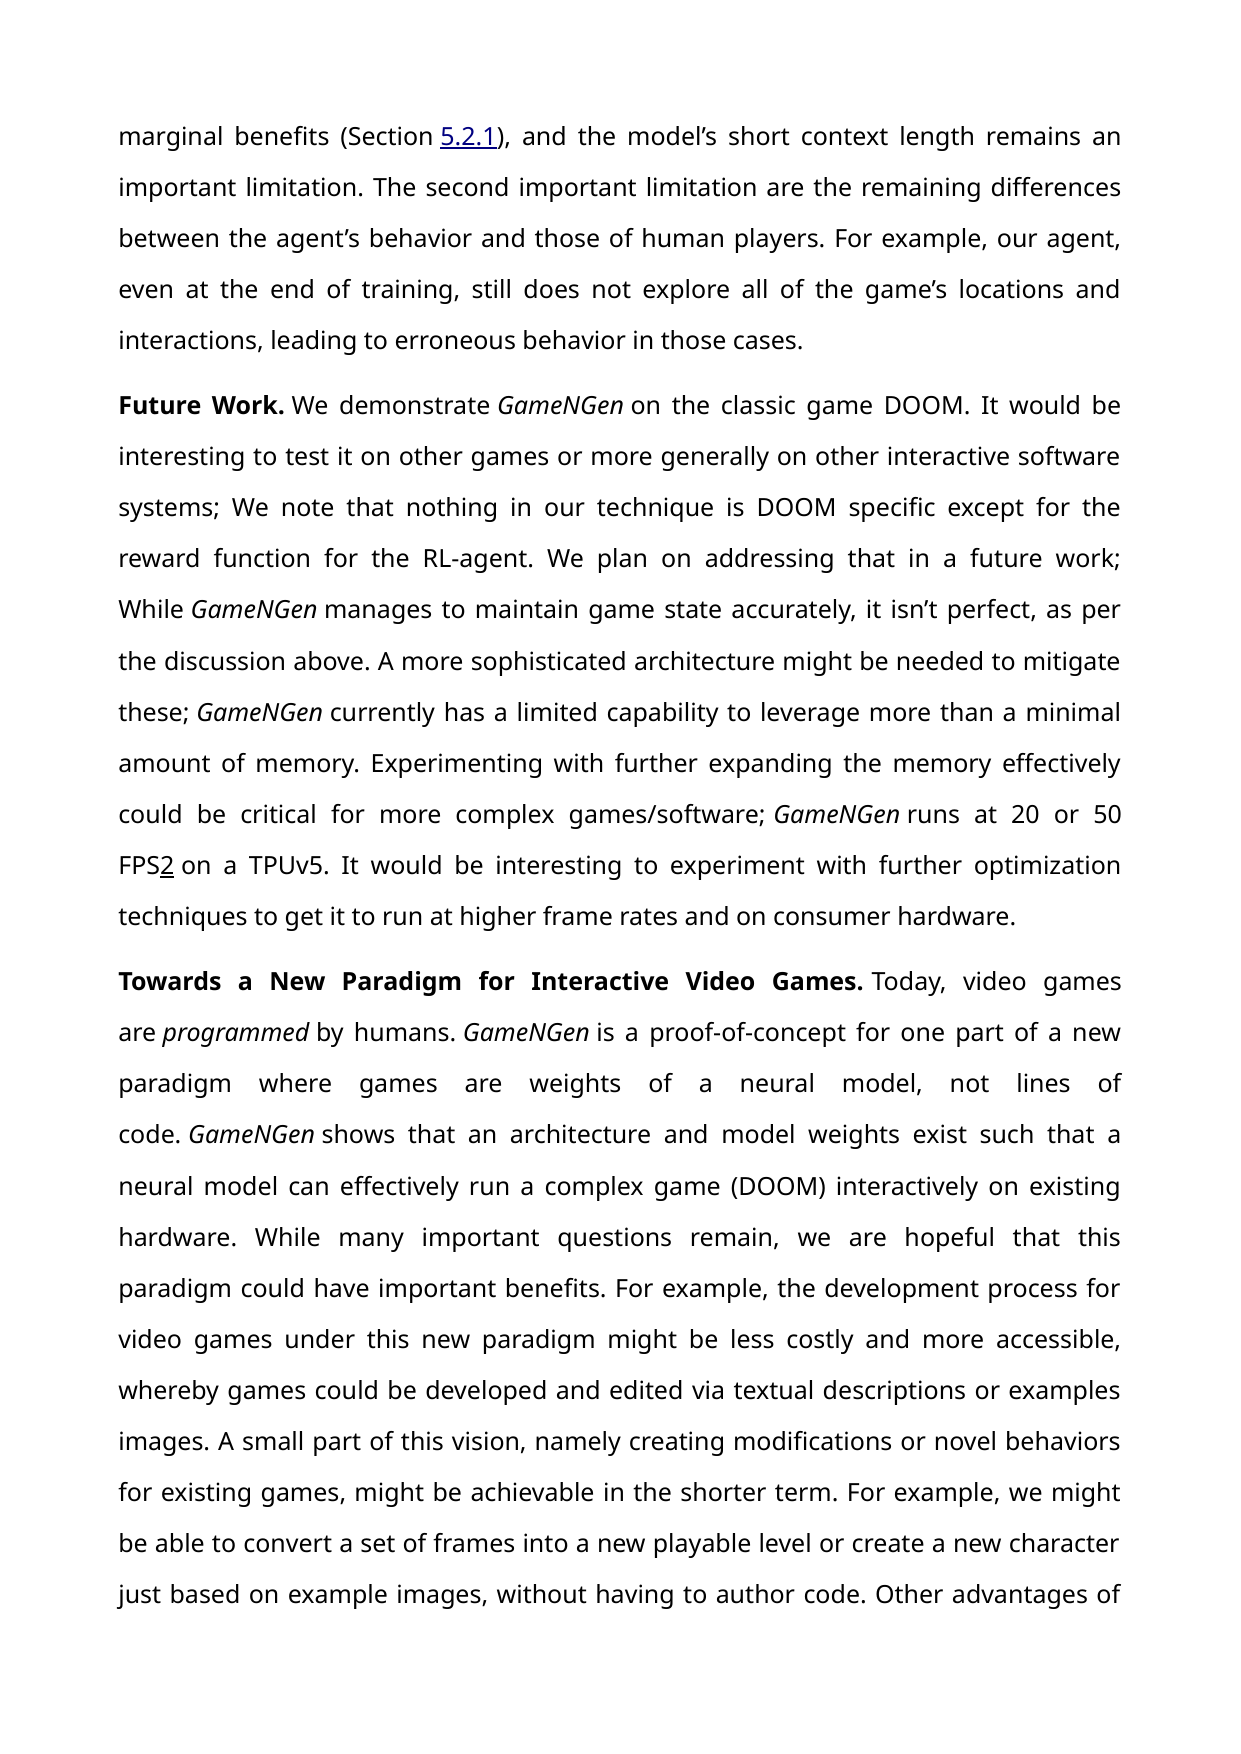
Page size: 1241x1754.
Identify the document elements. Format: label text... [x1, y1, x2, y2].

text marginal benefits (Section 5.2.1), and the model’s short context length remains an important limitation. The second important limitation are the remaining differences between the agent’s behavior and those of human players. For example, our agent, even at the end of training, still does not explore all of the game’s locations and interactions, leading to erroneous behavior in those cases. [118, 118, 1122, 356]
text Towards a New Paradigm for Interactive Video Games. Today, video games are programmed by humans. GameNGen is a proof-of-concept for one part of a new paradigm where games are weights of a neural model, not lines of code. GameNGen shows that an architecture and model weights exist such that a neural model can effectively run a complex game (DOOM) interactively on existing hardware. While many important questions remain, we are hopeful that this paradigm could have important benefits. For example, the development process for video games under this new paradigm might be less costly and more accessible, whereby games could be developed and edited via textual descriptions or examples images. A small part of this vision, namely creating modifications or novel behaviors for existing games, might be achievable in the shorter term. For example, we might be able to convert a set of frames into a new playable level or create a new character just based on example images, without having to author code. Other advantages of [118, 964, 1122, 1611]
text Future Work. We demonstrate GameNGen on the classic game DOOM. It would be interesting to test it on other games or more generally on other interactive software systems; We note that nothing in our technique is DOOM specific except for the reward function for the RL-agent. We plan on addressing that in a future work; While GameNGen manages to maintain game state accurately, it isn’t perfect, as per the discussion above. A more sophisticated architecture might be needed to mitigate these; GameNGen currently has a limited capability to leverage more than a minimal amount of memory. Experimenting with further expanding the memory effectively could be critical for more complex games/software; GameNGen runs at 20 or 50 FPS2 on a TPUv5. It would be interesting to experiment with further optimization techniques to get it to run at higher frame rates and on consumer hardware. [118, 388, 1122, 932]
